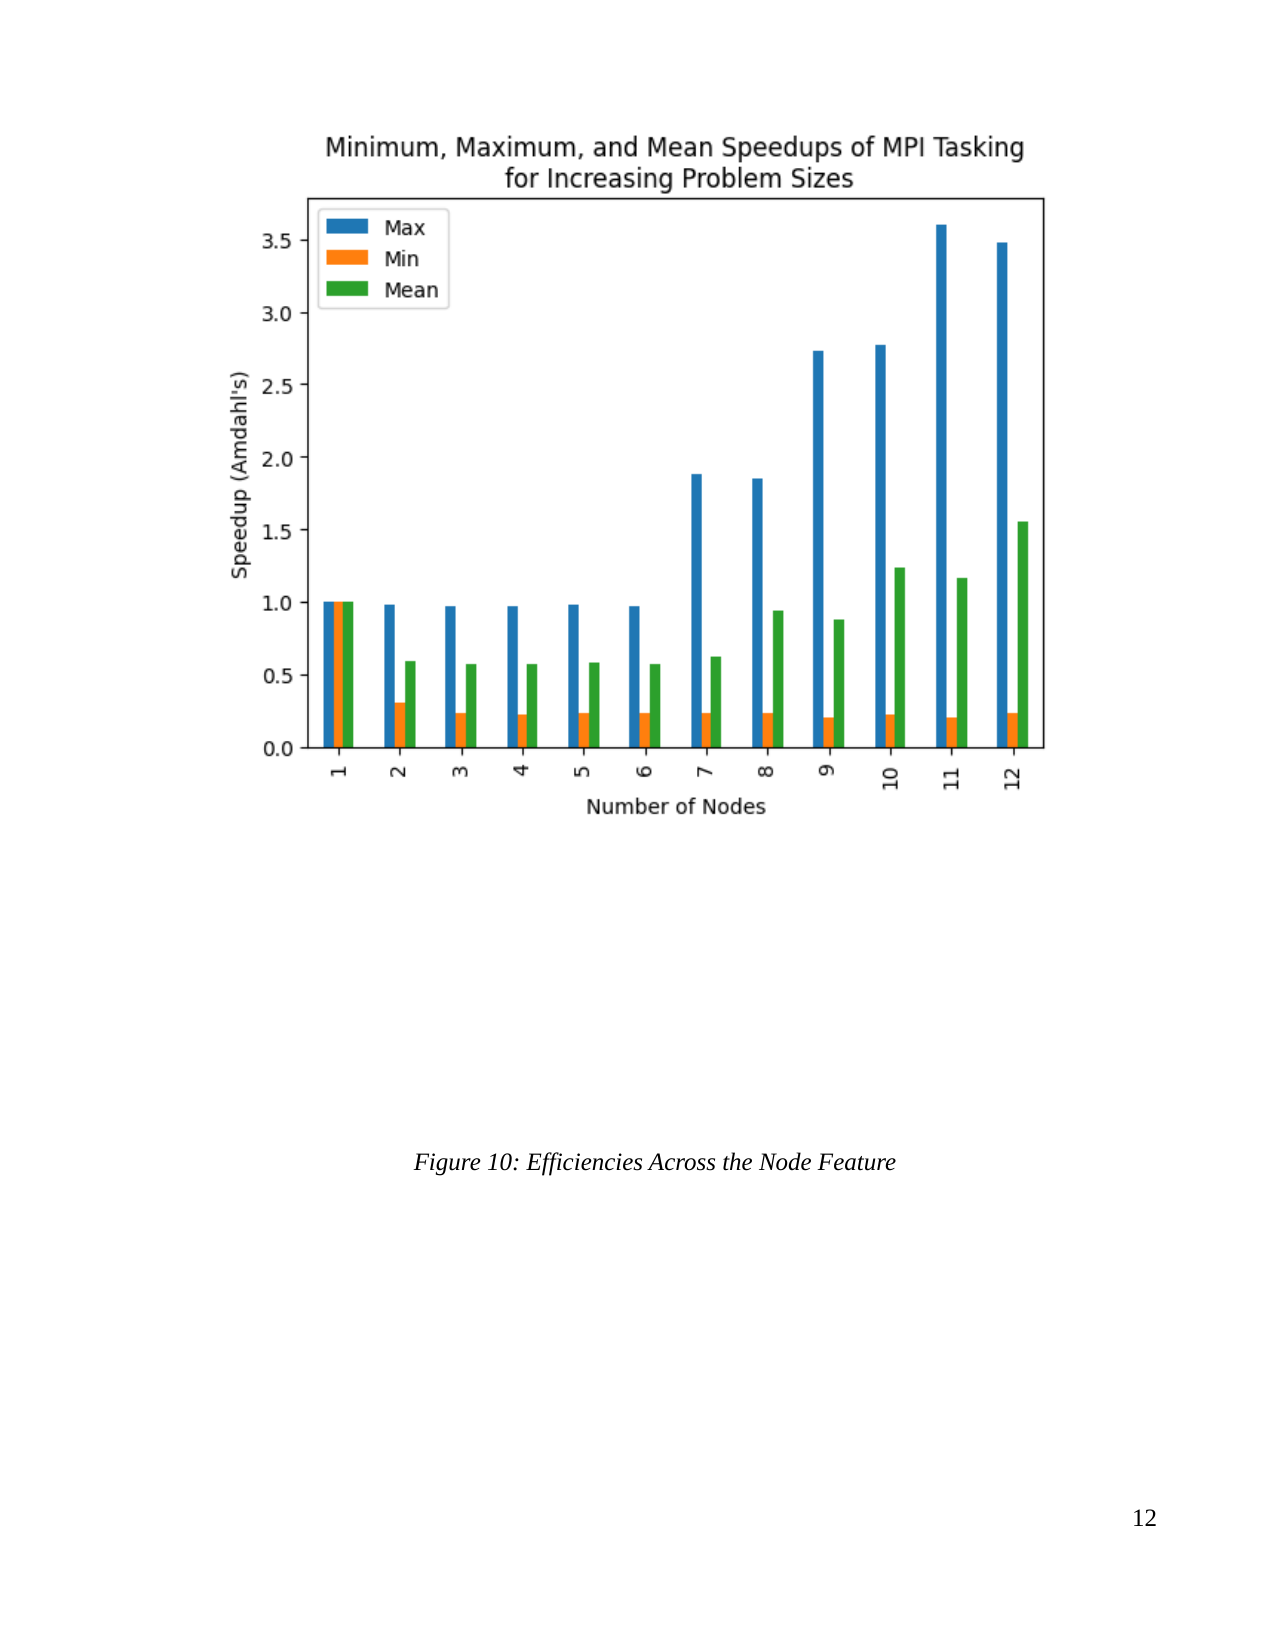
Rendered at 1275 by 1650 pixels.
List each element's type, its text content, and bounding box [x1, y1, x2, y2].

text Figure 10: Efficiencies Across the Node Feature [118, 1147, 1157, 1176]
picture [217, 121, 1058, 832]
